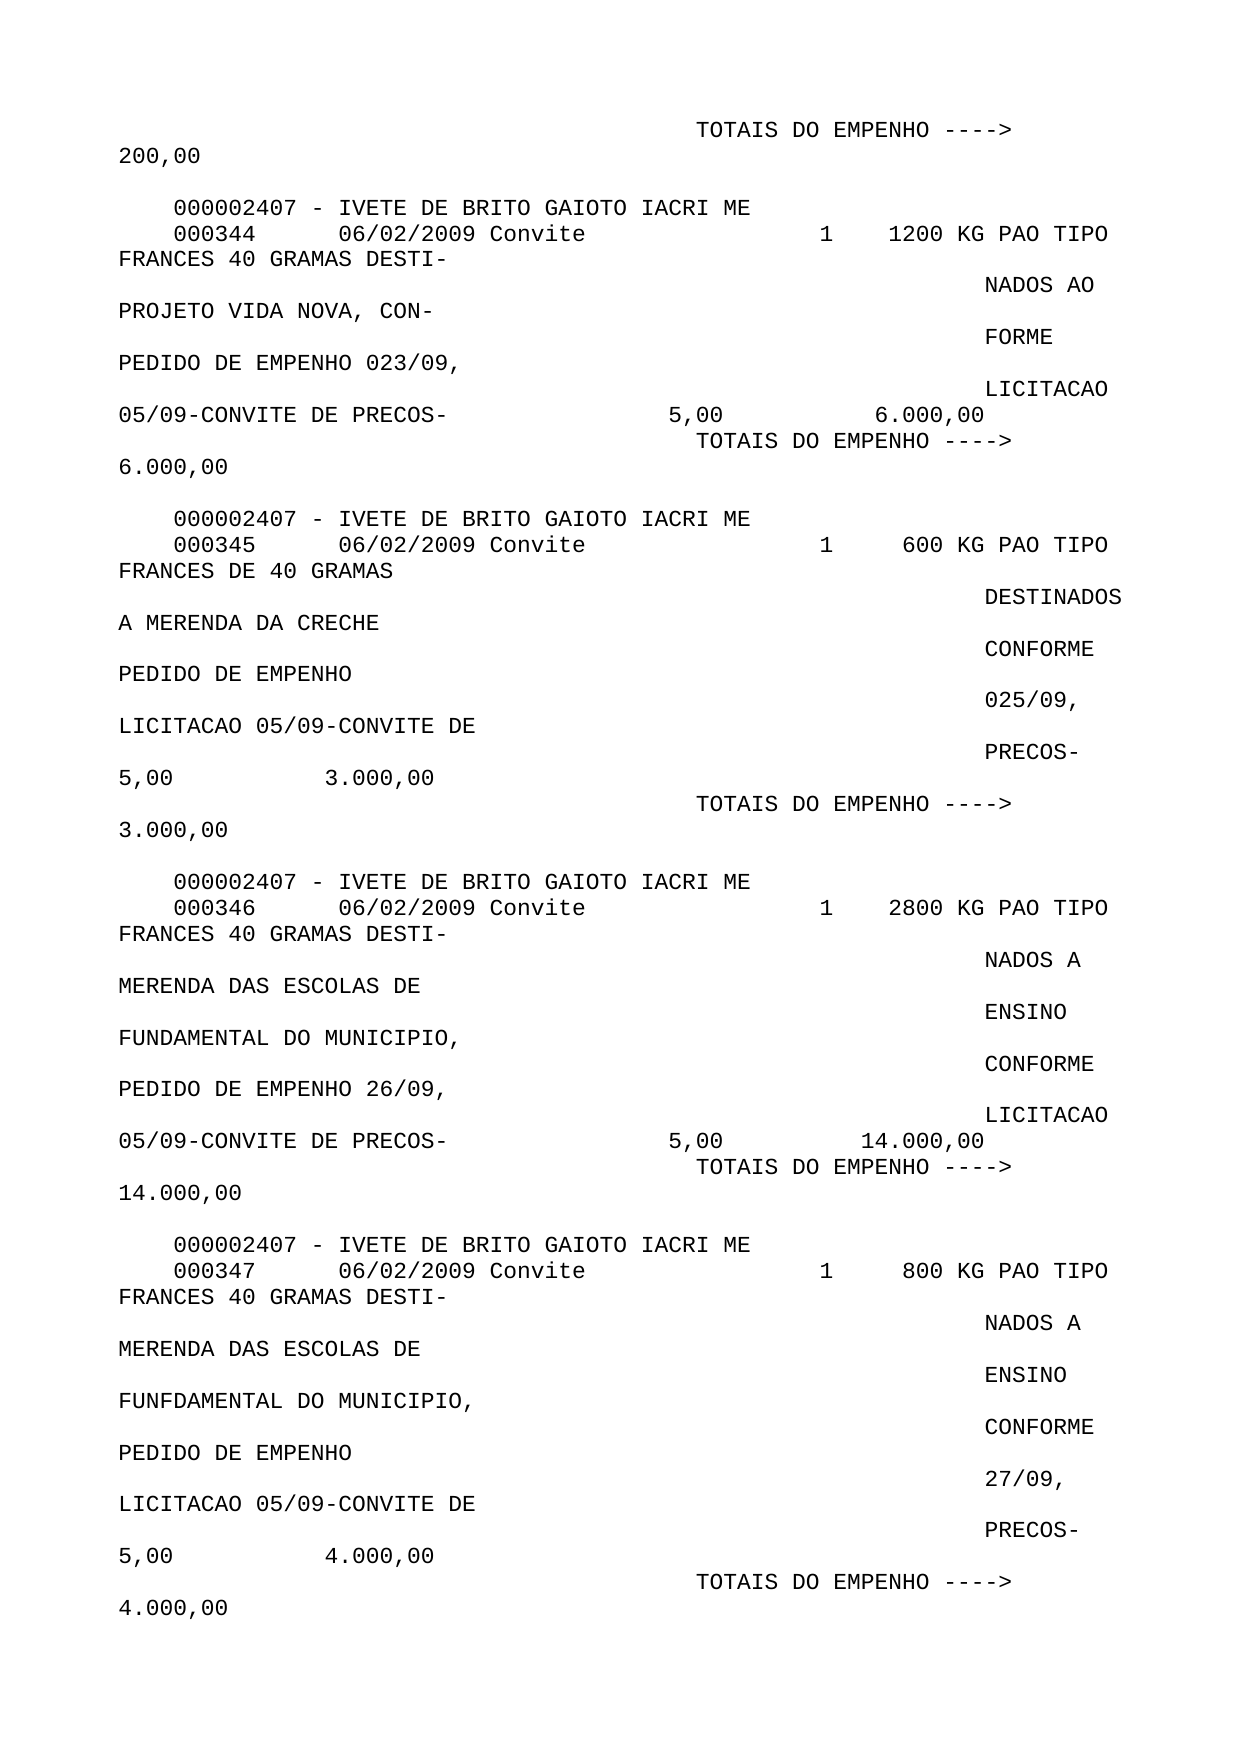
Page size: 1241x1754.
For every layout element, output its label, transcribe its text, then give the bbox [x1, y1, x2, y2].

text 000002407 - IVETE DE BRITO GAIOTO IACRI ME [118, 196, 1122, 222]
text 000002407 - IVETE DE BRITO GAIOTO IACRI ME [118, 1233, 1122, 1259]
text TOTAIS DO EMPENHO ----> 3.000,00 [118, 792, 1122, 844]
text LICITACAO 05/09-CONVITE DE PRECOS- 5,00 6.000,00 [118, 377, 1122, 429]
text CONFORME PEDIDO DE EMPENHO [118, 1415, 1122, 1467]
text DESTINADOS A MERENDA DA CRECHE [118, 585, 1122, 637]
text NADOS A MERENDA DAS ESCOLAS DE [118, 1311, 1122, 1363]
text CONFORME PEDIDO DE EMPENHO [118, 637, 1122, 689]
text CONFORME PEDIDO DE EMPENHO 26/09, [118, 1052, 1122, 1104]
text PRECOS- 5,00 4.000,00 [118, 1519, 1122, 1571]
text 000346 06/02/2009 Convite 1 2800 KG PAO TIPO FRANCES 40 GRAMAS DESTI- [118, 896, 1122, 948]
text NADOS A MERENDA DAS ESCOLAS DE [118, 948, 1122, 1000]
text 000345 06/02/2009 Convite 1 600 KG PAO TIPO FRANCES DE 40 GRAMAS [118, 533, 1122, 585]
text NADOS AO PROJETO VIDA NOVA, CON- [118, 274, 1122, 326]
text FORME PEDIDO DE EMPENHO 023/09, [118, 326, 1122, 377]
text 000002407 - IVETE DE BRITO GAIOTO IACRI ME [118, 870, 1122, 896]
text 27/09, LICITACAO 05/09-CONVITE DE [118, 1467, 1122, 1519]
text PRECOS- 5,00 3.000,00 [118, 741, 1122, 792]
text TOTAIS DO EMPENHO ----> 6.000,00 [118, 429, 1122, 481]
text TOTAIS DO EMPENHO ----> 200,00 [118, 118, 1122, 170]
text ENSINO FUNDAMENTAL DO MUNICIPIO, [118, 1000, 1122, 1052]
text 000002407 - IVETE DE BRITO GAIOTO IACRI ME [118, 507, 1122, 533]
text ENSINO FUNFDAMENTAL DO MUNICIPIO, [118, 1363, 1122, 1415]
text 000344 06/02/2009 Convite 1 1200 KG PAO TIPO FRANCES 40 GRAMAS DESTI- [118, 222, 1122, 274]
text TOTAIS DO EMPENHO ----> 14.000,00 [118, 1156, 1122, 1207]
text 025/09, LICITACAO 05/09-CONVITE DE [118, 689, 1122, 741]
text 000347 06/02/2009 Convite 1 800 KG PAO TIPO FRANCES 40 GRAMAS DESTI- [118, 1259, 1122, 1311]
text TOTAIS DO EMPENHO ----> 4.000,00 [118, 1571, 1122, 1622]
text LICITACAO 05/09-CONVITE DE PRECOS- 5,00 14.000,00 [118, 1104, 1122, 1156]
